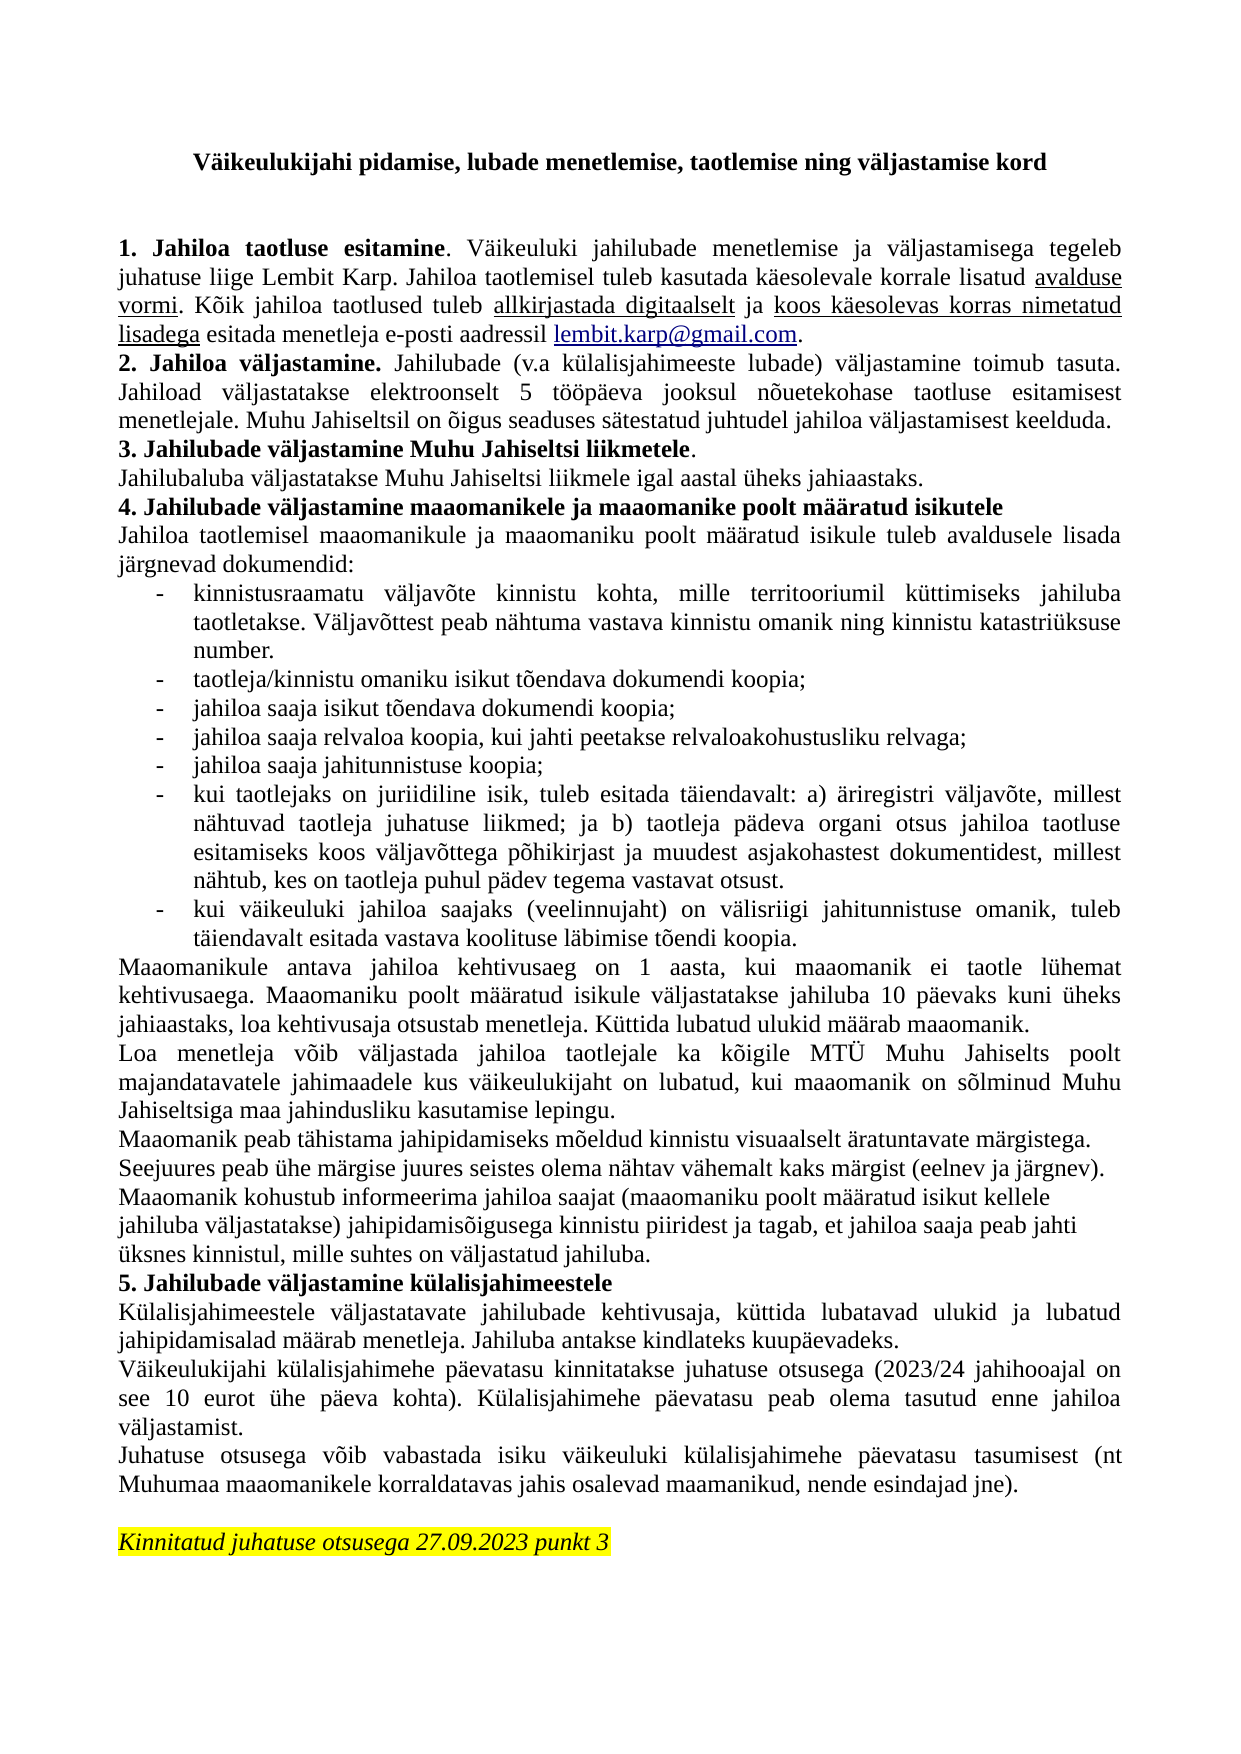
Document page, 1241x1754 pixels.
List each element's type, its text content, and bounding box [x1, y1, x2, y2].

text Väikeulukijahi pidamise, lubade menetlemise, taotlemise ning väljastamise kord [118, 147, 1122, 176]
text Kinnitatud juhatuse otsusega 27.09.2023 punkt 3 [118, 1527, 1122, 1556]
text Loa menetleja võib väljastada jahiloa taotlejale ka kõigile MTÜ Muhu Jahiselts poolt majandatavatele jahimaadele kus väikeulukijaht on lubatud, kui maaomanik on sõlminud Muhu Jahiseltsiga maa jahindusliku kasutamise lepingu. [118, 1038, 1122, 1124]
text Maaomanikule antava jahiloa kehtivusaeg on 1 aasta, kui maaomanik ei taotle lühemat kehtivusaega. Maaomaniku poolt määratud isikule väljastatakse jahiluba 10 päevaks kuni üheks jahiaastaks, loa kehtivusaja otsustab menetleja. Küttida lubatud ulukid määrab maaomanik. [118, 952, 1122, 1038]
text Maaomanik peab tähistama jahipidamiseks mõeldud kinnistu visuaalselt äratuntavate märgistega. Seejuures peab ühe märgise juures seistes olema nähtav vähemalt kaks märgist (eelnev ja järgnev). Maaomanik kohustub informeerima jahiloa saajat (maaomaniku poolt määratud isikut kellele jahiluba väljastatakse) jahipidamisõigusega kinnistu piiridest ja tagab, et jahiloa saaja peab jahti üksnes kinnistul, mille suhtes on väljastatud jahiluba. [118, 1124, 1122, 1268]
list taotleja/kinnistu omaniku isikut tõendava dokumendi koopia; [156, 664, 1122, 693]
list jahiloa saaja jahitunnistuse koopia; [156, 751, 1122, 779]
list jahiloa saaja isikut tõendava dokumendi koopia; [156, 693, 1122, 722]
list kinnistusraamatu väljavõte kinnistu kohta, mille territooriumil küttimiseks jahiluba taotletakse. Väljavõttest peab nähtuma vastava kinnistu omanik ning kinnistu katastriüksuse number. [156, 578, 1122, 664]
list jahiloa saaja relvaloa koopia, kui jahti peetakse relvaloakohustusliku relvaga; [156, 722, 1122, 751]
text 1. Jahiloa taotluse esitamine. Väikeuluki jahilubade menetlemise ja väljastamisega tegeleb juhatuse liige Lembit Karp. Jahiloa taotlemisel tuleb kasutada käesolevale korrale lisatud avalduse vormi. Kõik jahiloa taotlused tuleb allkirjastada digitaalselt ja koos käesolevas korras nimetatud lisadega esitada menetleja e-posti aadressil lembit.karp@gmail.com. [118, 233, 1122, 348]
text Jahilubaluba väljastatakse Muhu Jahiseltsi liikmele igal aastal üheks jahiaastaks. [118, 463, 1122, 492]
text 3. Jahilubade väljastamine Muhu Jahiseltsi liikmetele. [118, 434, 1122, 463]
text 2. Jahiloa väljastamine. Jahilubade (v.a külalisjahimeeste lubade) väljastamine toimub tasuta. Jahiload väljastatakse elektroonselt 5 tööpäeva jooksul nõuetekohase taotluse esitamisest menetlejale. Muhu Jahiseltsil on õigus seaduses sätestatud juhtudel jahiloa väljastamisest keelduda. [118, 348, 1122, 434]
text 5. Jahilubade väljastamine külalisjahimeestele [118, 1268, 1122, 1297]
text Jahiloa taotlemisel maaomanikule ja maaomaniku poolt määratud isikule tuleb avaldusele lisada järgnevad dokumendid: [118, 521, 1122, 578]
list kui taotlejaks on juriidiline isik, tuleb esitada täiendavalt: a) äriregistri väljavõte, millest nähtuvad taotleja juhatuse liikmed; ja b) taotleja pädeva organi otsus jahiloa taotluse esitamiseks koos väljavõttega põhikirjast ja muudest asjakohastest dokumentidest, millest nähtub, kes on taotleja puhul pädev tegema vastavat otsust. [156, 779, 1122, 894]
list kui väikeuluki jahiloa saajaks (veelinnujaht) on välisriigi jahitunnistuse omanik, tuleb täiendavalt esitada vastava koolituse läbimise tõendi koopia. [156, 894, 1122, 952]
text Juhatuse otsusega võib vabastada isiku väikeuluki külalisjahimehe päevatasu tasumisest (nt Muhumaa maaomanikele korraldatavas jahis osalevad maamanikud, nende esindajad jne). [118, 1441, 1122, 1498]
text 4. Jahilubade väljastamine maaomanikele ja maaomanike poolt määratud isikutele [118, 492, 1122, 521]
text Külalisjahimeestele väljastatavate jahilubade kehtivusaja, küttida lubatavad ulukid ja lubatud jahipidamisalad määrab menetleja. Jahiluba antakse kindlateks kuupäevadeks. [118, 1297, 1122, 1354]
text Väikeulukijahi külalisjahimehe päevatasu kinnitatakse juhatuse otsusega (2023/24 jahihooajal on see 10 eurot ühe päeva kohta). Külalisjahimehe päevatasu peab olema tasutud enne jahiloa väljastamist. [118, 1354, 1122, 1441]
